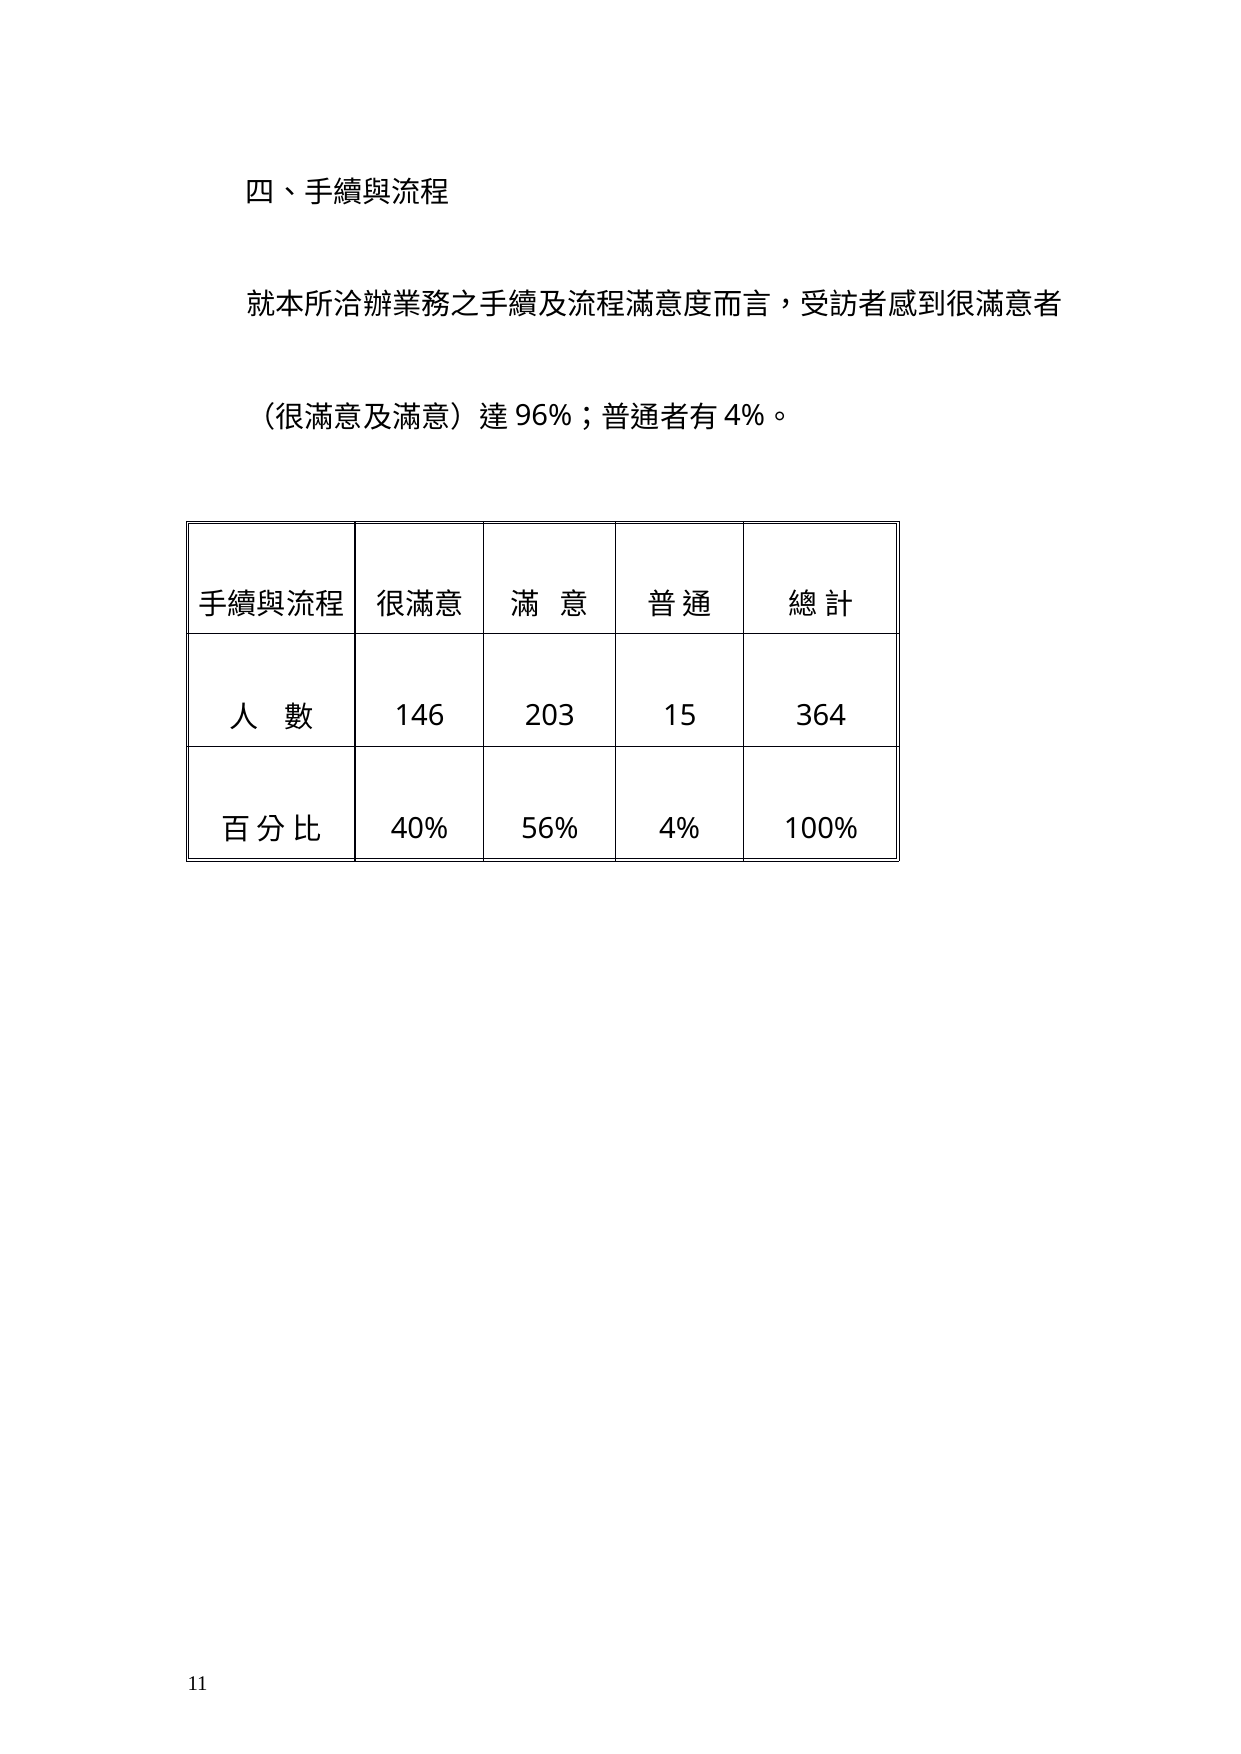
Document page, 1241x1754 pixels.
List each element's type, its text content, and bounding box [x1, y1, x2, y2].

table_cell 15 [616, 634, 743, 746]
table_cell 364 [744, 634, 896, 746]
table_cell 40% [356, 747, 483, 858]
text 四、手續與流程 [187, 146, 1063, 221]
table_cell 4% [616, 747, 743, 858]
table_header 滿 意 [484, 524, 615, 633]
table_header 手續與流程 [189, 524, 354, 633]
table_header 總 計 [744, 524, 896, 633]
text 就本所洽辦業務之手續及流程滿意度而言，受訪者感到很滿意者（很滿意及滿意）達96%；普通者有4%。 [246, 258, 1087, 446]
table_cell 146 [356, 634, 483, 746]
table_header 普 通 [616, 524, 743, 633]
table_cell 56% [484, 747, 615, 858]
table_cell 百 分 比 [189, 747, 354, 858]
table_cell 100% [744, 747, 896, 858]
table_cell 人 數 [189, 634, 354, 746]
table_header 很滿意 [356, 524, 483, 633]
table_cell 203 [484, 634, 615, 746]
